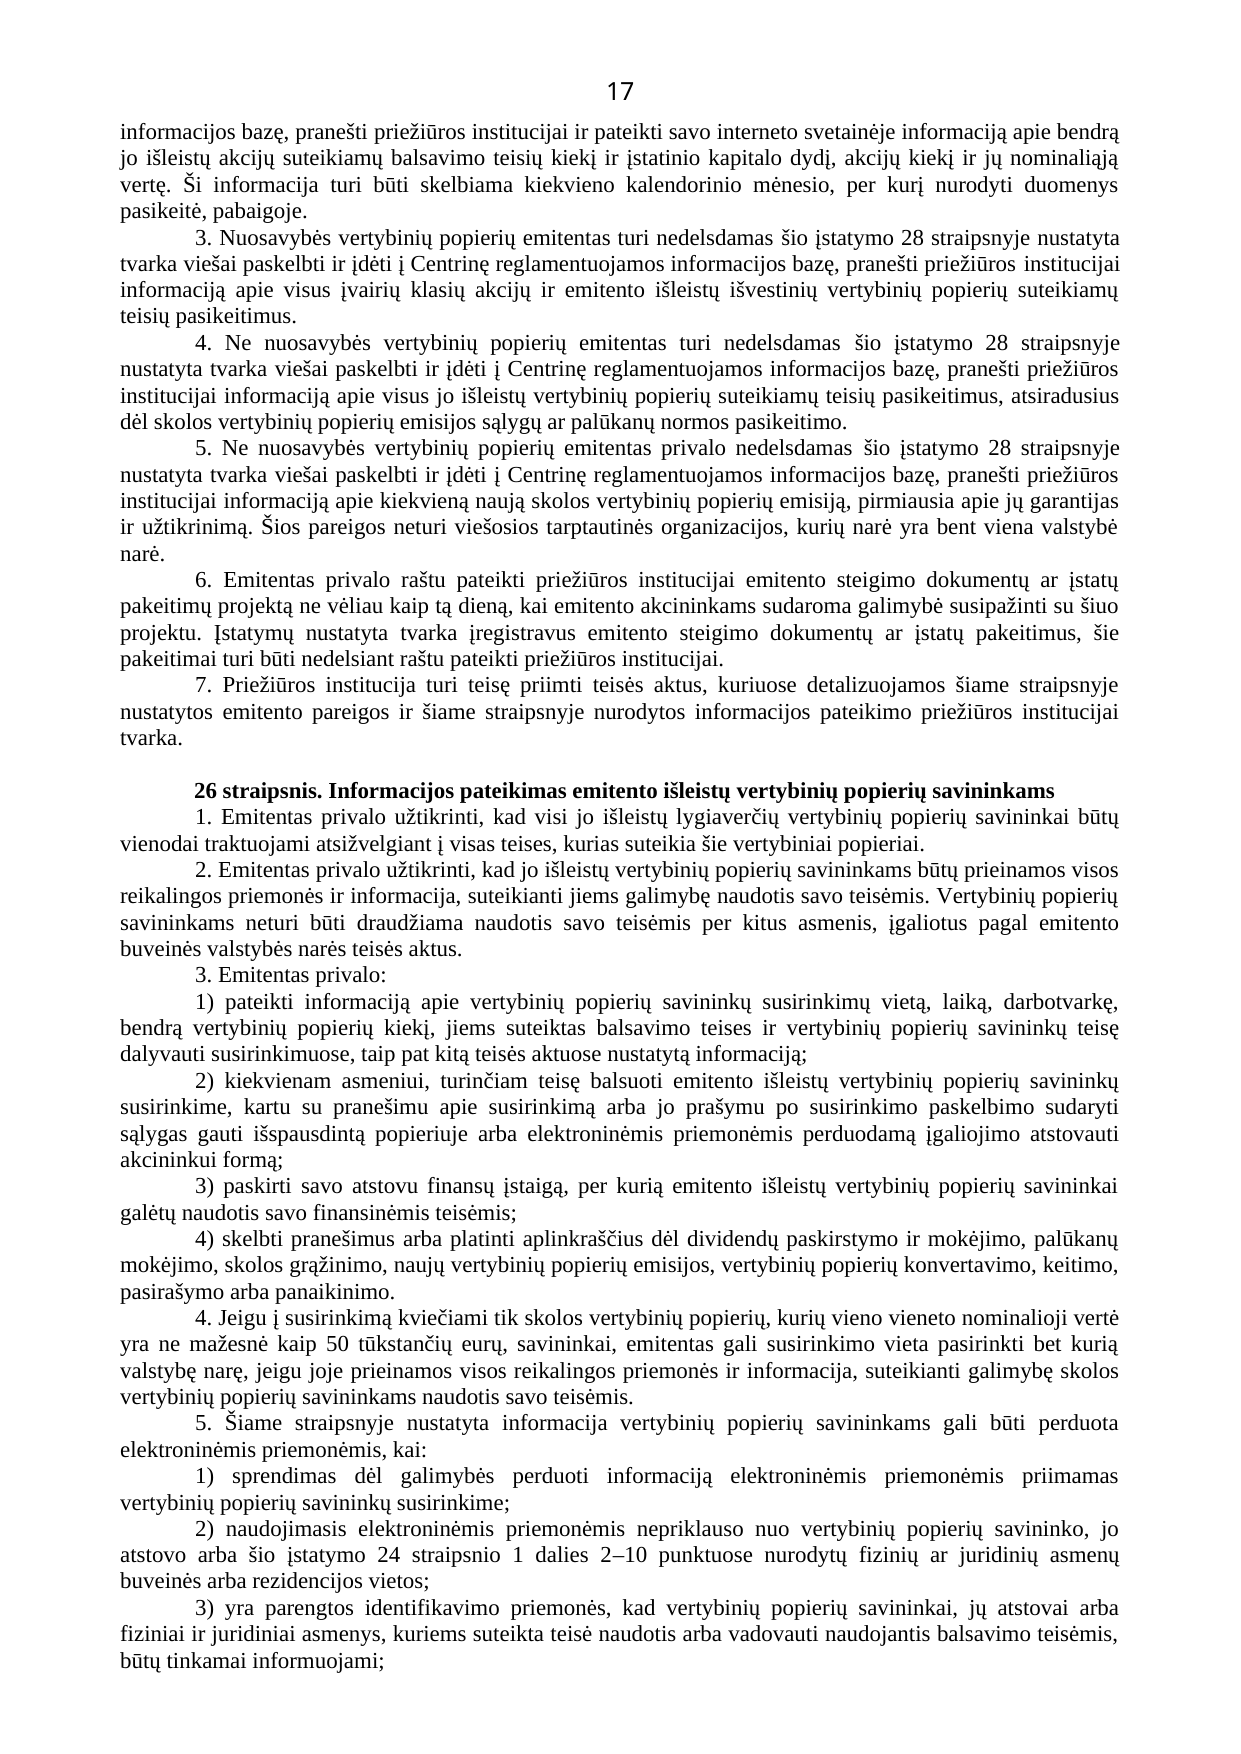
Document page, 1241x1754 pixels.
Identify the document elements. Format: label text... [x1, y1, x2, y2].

text 1) sprendimas dėl galimybės perduoti informaciją elektroninėmis priemonėmis priimamas vertybinių popierių savininkų susirinkime; [120, 1462, 1120, 1515]
text 4) skelbti pranešimus arba platinti aplinkraščius dėl dividendų paskirstymo ir mokėjimo, palūkanų mokėjimo, skolos grąžinimo, naujų vertybinių popierių emisijos, vertybinių popierių konvertavimo, keitimo, pasirašymo arba panaikinimo. [120, 1225, 1120, 1304]
text 5. Šiame straipsnyje nustatyta informacija vertybinių popierių savininkams gali būti perduota elektroninėmis priemonėmis, kai: [120, 1409, 1120, 1462]
text 26 straipsnis. Informacijos pateikimas emitento išleistų vertybinių popierių savininkams [194, 777, 1120, 803]
text 3. Nuosavybės vertybinių popierių emitentas turi nedelsdamas šio įstatymo 28 straipsnyje nustatyta tvarka viešai paskelbti ir įdėti į Centrinę reglamentuojamos informacijos bazę, pranešti priežiūros institucijai informaciją apie visus įvairių klasių akcijų ir emitento išleistų išvestinių vertybinių popierių suteikiamų teisių pasikeitimus. [120, 223, 1120, 329]
text 5. Ne nuosavybės vertybinių popierių emitentas privalo nedelsdamas šio įstatymo 28 straipsnyje nustatyta tvarka viešai paskelbti ir įdėti į Centrinę reglamentuojamos informacijos bazę, pranešti priežiūros institucijai informaciją apie kiekvieną naują skolos vertybinių popierių emisiją, pirmiausia apie jų garantijas ir užtikrinimą. Šios pareigos neturi viešosios tarptautinės organizacijos, kurių narė yra bent viena valstybė narė. [120, 434, 1120, 566]
text 3. Emitentas privalo: [120, 961, 1120, 988]
text 2) kiekvienam asmeniui, turinčiam teisę balsuoti emitento išleistų vertybinių popierių savininkų susirinkime, kartu su pranešimu apie susirinkimą arba jo prašymu po susirinkimo paskelbimo sudaryti sąlygas gauti išspausdintą popieriuje arba elektroninėmis priemonėmis perduodamą įgaliojimo atstovauti akcininkui formą; [120, 1067, 1120, 1172]
text 1) pateikti informaciją apie vertybinių popierių savininkų susirinkimų vietą, laiką, darbotvarkę, bendrą vertybinių popierių kiekį, jiems suteiktas balsavimo teises ir vertybinių popierių savininkų teisę dalyvauti susirinkimuose, taip pat kitą teisės aktuose nustatytą informaciją; [120, 988, 1120, 1067]
text 4. Jeigu į susirinkimą kviečiami tik skolos vertybinių popierių, kurių vieno vieneto nominalioji vertė yra ne mažesnė kaip 50 tūkstančių eurų, savininkai, emitentas gali susirinkimo vieta pasirinkti bet kurią valstybę narę, jeigu joje prieinamos visos reikalingos priemonės ir informacija, suteikianti galimybę skolos vertybinių popierių savininkams naudotis savo teisėmis. [120, 1304, 1120, 1409]
text informacijos bazę, pranešti priežiūros institucijai ir pateikti savo interneto svetainėje informaciją apie bendrą jo išleistų akcijų suteikiamų balsavimo teisių kiekį ir įstatinio kapitalo dydį, akcijų kiekį ir jų nominaliąją vertę. Ši informacija turi būti skelbiama kiekvieno kalendorinio mėnesio, per kurį nurodyti duomenys pasikeitė, pabaigoje. [120, 118, 1120, 223]
text 1. Emitentas privalo užtikrinti, kad visi jo išleistų lygiaverčių vertybinių popierių savininkai būtų vienodai traktuojami atsižvelgiant į visas teises, kurias suteikia šie vertybiniai popieriai. [120, 803, 1120, 856]
text 3) paskirti savo atstovu finansų įstaigą, per kurią emitento išleistų vertybinių popierių savininkai galėtų naudotis savo finansinėmis teisėmis; [120, 1172, 1120, 1225]
text 2. Emitentas privalo užtikrinti, kad jo išleistų vertybinių popierių savininkams būtų prieinamos visos reikalingos priemonės ir informacija, suteikianti jiems galimybę naudotis savo teisėmis. Vertybinių popierių savininkams neturi būti draudžiama naudotis savo teisėmis per kitus asmenis, įgaliotus pagal emitento buveinės valstybės narės teisės aktus. [120, 856, 1120, 961]
text 6. Emitentas privalo raštu pateikti priežiūros institucijai emitento steigimo dokumentų ar įstatų pakeitimų projektą ne vėliau kaip tą dieną, kai emitento akcininkams sudaroma galimybė susipažinti su šiuo projektu. Įstatymų nustatyta tvarka įregistravus emitento steigimo dokumentų ar įstatų pakeitimus, šie pakeitimai turi būti nedelsiant raštu pateikti priežiūros institucijai. [120, 566, 1120, 672]
text 4. Ne nuosavybės vertybinių popierių emitentas turi nedelsdamas šio įstatymo 28 straipsnyje nustatyta tvarka viešai paskelbti ir įdėti į Centrinę reglamentuojamos informacijos bazę, pranešti priežiūros institucijai informaciją apie visus jo išleistų vertybinių popierių suteikiamų teisių pasikeitimus, atsiradusius dėl skolos vertybinių popierių emisijos sąlygų ar palūkanų normos pasikeitimo. [120, 329, 1120, 434]
text 3) yra parengtos identifikavimo priemonės, kad vertybinių popierių savininkai, jų atstovai arba fiziniai ir juridiniai asmenys, kuriems suteikta teisė naudotis arba vadovauti naudojantis balsavimo teisėmis, būtų tinkamai informuojami; [120, 1594, 1120, 1673]
text 7. Priežiūros institucija turi teisę priimti teisės aktus, kuriuose detalizuojamos šiame straipsnyje nustatytos emitento pareigos ir šiame straipsnyje nurodytos informacijos pateikimo priežiūros institucijai tvarka. [120, 672, 1120, 751]
text 2) naudojimasis elektroninėmis priemonėmis nepriklauso nuo vertybinių popierių savininko, jo atstovo arba šio įstatymo 24 straipsnio 1 dalies 2–10 punktuose nurodytų fizinių ar juridinių asmenų buveinės arba rezidencijos vietos; [120, 1515, 1120, 1594]
